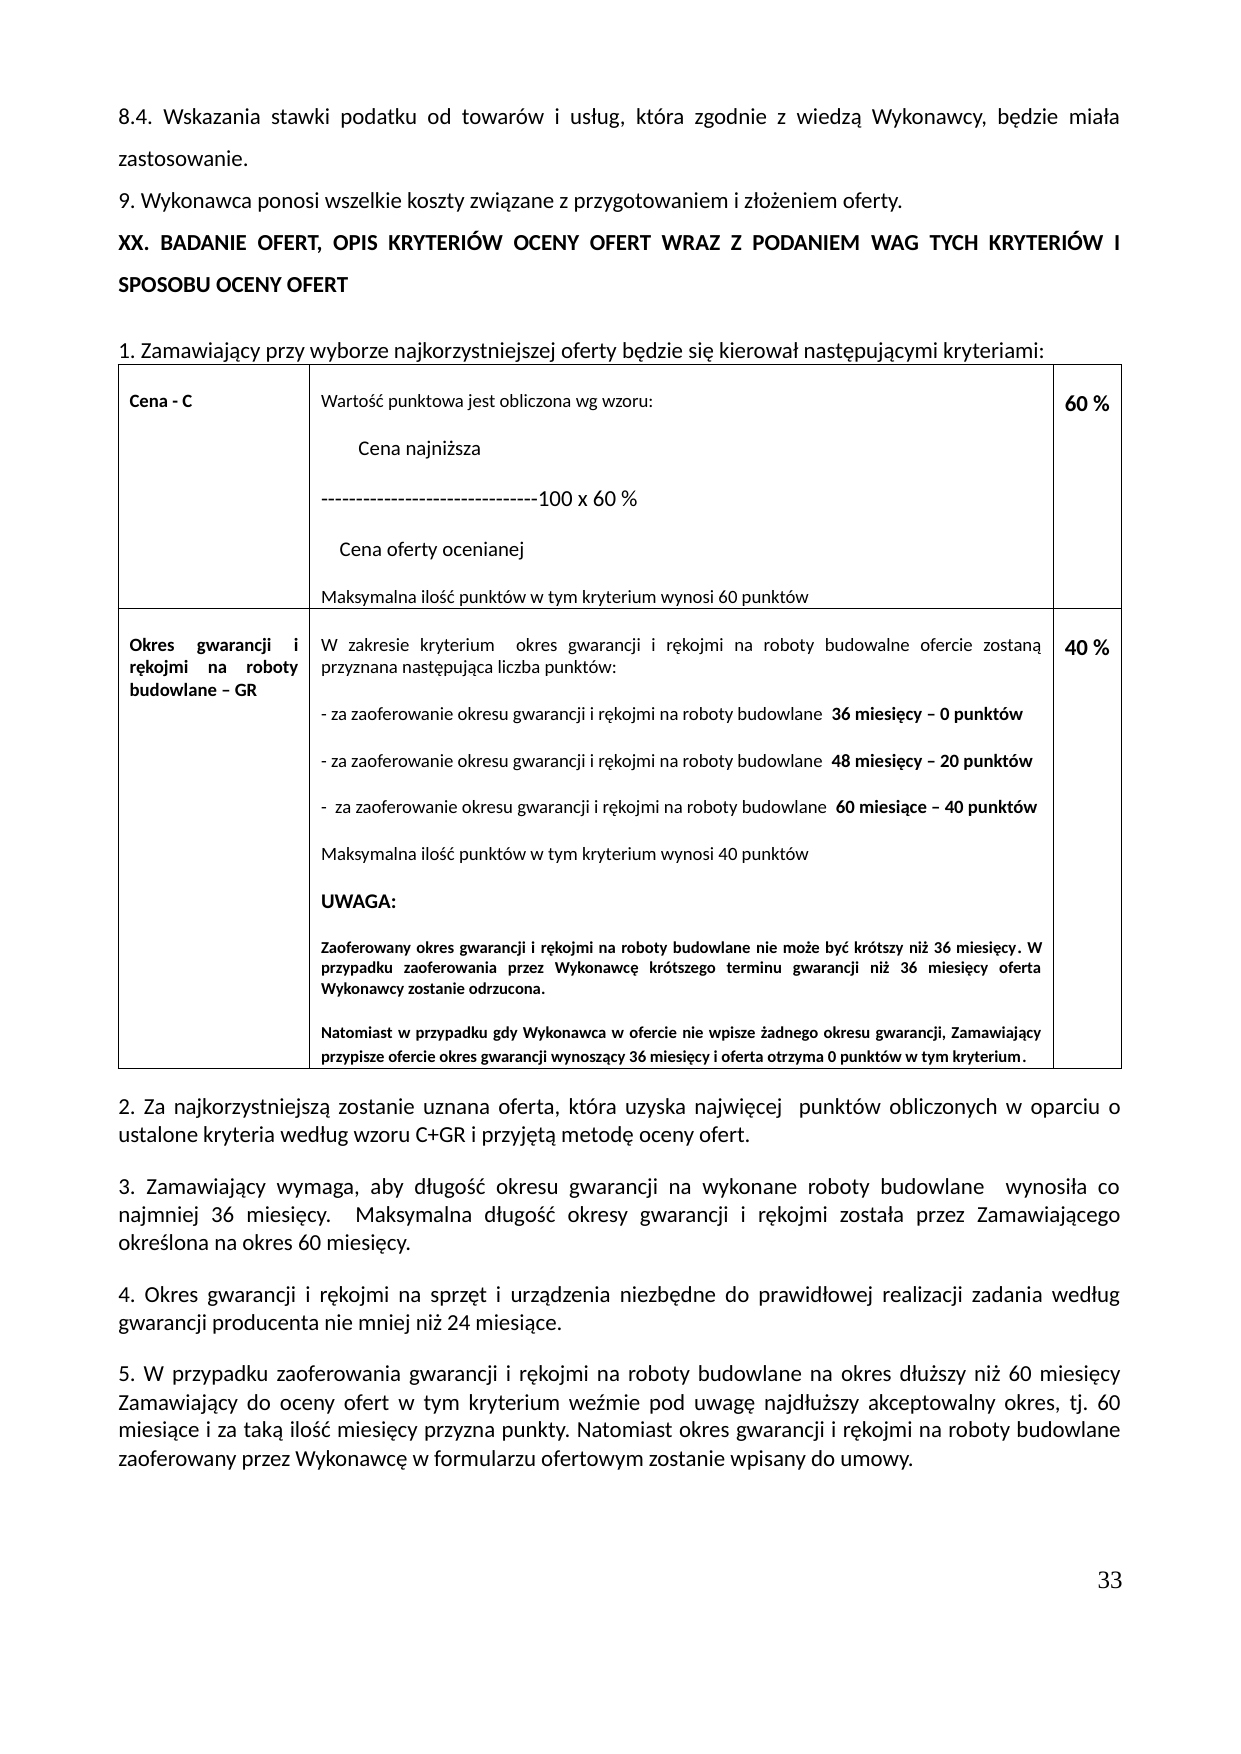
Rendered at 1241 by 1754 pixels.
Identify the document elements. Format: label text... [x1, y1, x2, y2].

text XX. BADANIE OFERT, OPIS KRYTERIÓW OCENY OFERT WRAZ Z PODANIEM WAG TYCH KRYTERIÓW I SPOSOBU OCENY OFERT [118, 228, 1122, 298]
text 4. Okres gwarancji i rękojmi na sprzęt i urządzenia niezbędne do prawidłowej realizacji zadania według gwarancji producenta nie mniej niż 24 miesiące. [118, 1280, 1122, 1336]
text 9. Wykonawca ponosi wszelkie koszty związane z przygotowaniem i złożeniem oferty. [118, 186, 1122, 214]
table_cell Okres gwarancji i rękojmi na roboty budowlane – GR [119, 609, 309, 1068]
text 1. Zamawiający przy wyborze najkorzystniejszej oferty będzie się kierował następującymi kryteriami: [118, 336, 1122, 364]
text 8.4. Wskazania stawki podatku od towarów i usług, która zgodnie z wiedzą Wykonawcy, będzie miała zastosowanie. [118, 102, 1122, 172]
table_cell W zakresie kryterium okres gwarancji i rękojmi na roboty budowalne ofercie zostaną przyznana następująca liczba punktów: - za zaoferowanie okresu gwarancji i rękojmi na roboty budowlane 36 miesięcy – 0 punktów - za zaoferowanie okresu gwarancji i rękojmi na roboty budowlane 48 miesięcy – 20 punktów - za zaoferowanie okresu gwarancji i rękojmi na roboty budowlane 60 miesiące – 40 punktów Maksymalna ilość punktów w tym kryterium wynosi 40 punktów UWAGA: Zaoferowany okres gwarancji i rękojmi na roboty budowlane nie może być krótszy niż 36 miesięcy. W przypadku zaoferowania przez Wykonawcę krótszego terminu gwarancji niż 36 miesięcy oferta Wykonawcy zostanie odrzucona. Natomiast w przypadku gdy Wykonawca w ofercie nie wpisze żadnego okresu gwarancji, Zamawiający przypisze ofercie okres gwarancji wynoszący 36 miesięcy i oferta otrzyma 0 punktów w tym kryterium. [310, 609, 1053, 1068]
text 5. W przypadku zaoferowania gwarancji i rękojmi na roboty budowlane na okres dłuższy niż 60 miesięcy Zamawiający do oceny ofert w tym kryterium weźmie pod uwagę najdłuższy akceptowalny okres, tj. 60 miesiące i za taką ilość miesięcy przyzna punkty. Natomiast okres gwarancji i rękojmi na roboty budowlane zaoferowany przez Wykonawcę w formularzu ofertowym zostanie wpisany do umowy. [118, 1359, 1122, 1472]
table_header Wartość punktowa jest obliczona wg wzoru: Cena najniższa -------------------------------100 x 60 % Cena oferty ocenianej Maksymalna ilość punktów w tym kryterium wynosi 60 punktów [310, 365, 1053, 608]
table_header 60 % [1054, 365, 1121, 608]
table_header Cena - C [119, 365, 309, 608]
text 3. Zamawiający wymaga, aby długość okresu gwarancji na wykonane roboty budowlane wynosiła co najmniej 36 miesięcy. Maksymalna długość okresy gwarancji i rękojmi została przez Zamawiającego określona na okres 60 miesięcy. [118, 1172, 1122, 1256]
table_cell 40 % [1054, 609, 1121, 1068]
text 2. Za najkorzystniejszą zostanie uznana oferta, która uzyska najwięcej punktów obliczonych w oparciu o ustalone kryteria według wzoru C+GR i przyjętą metodę oceny ofert. [118, 1092, 1122, 1148]
